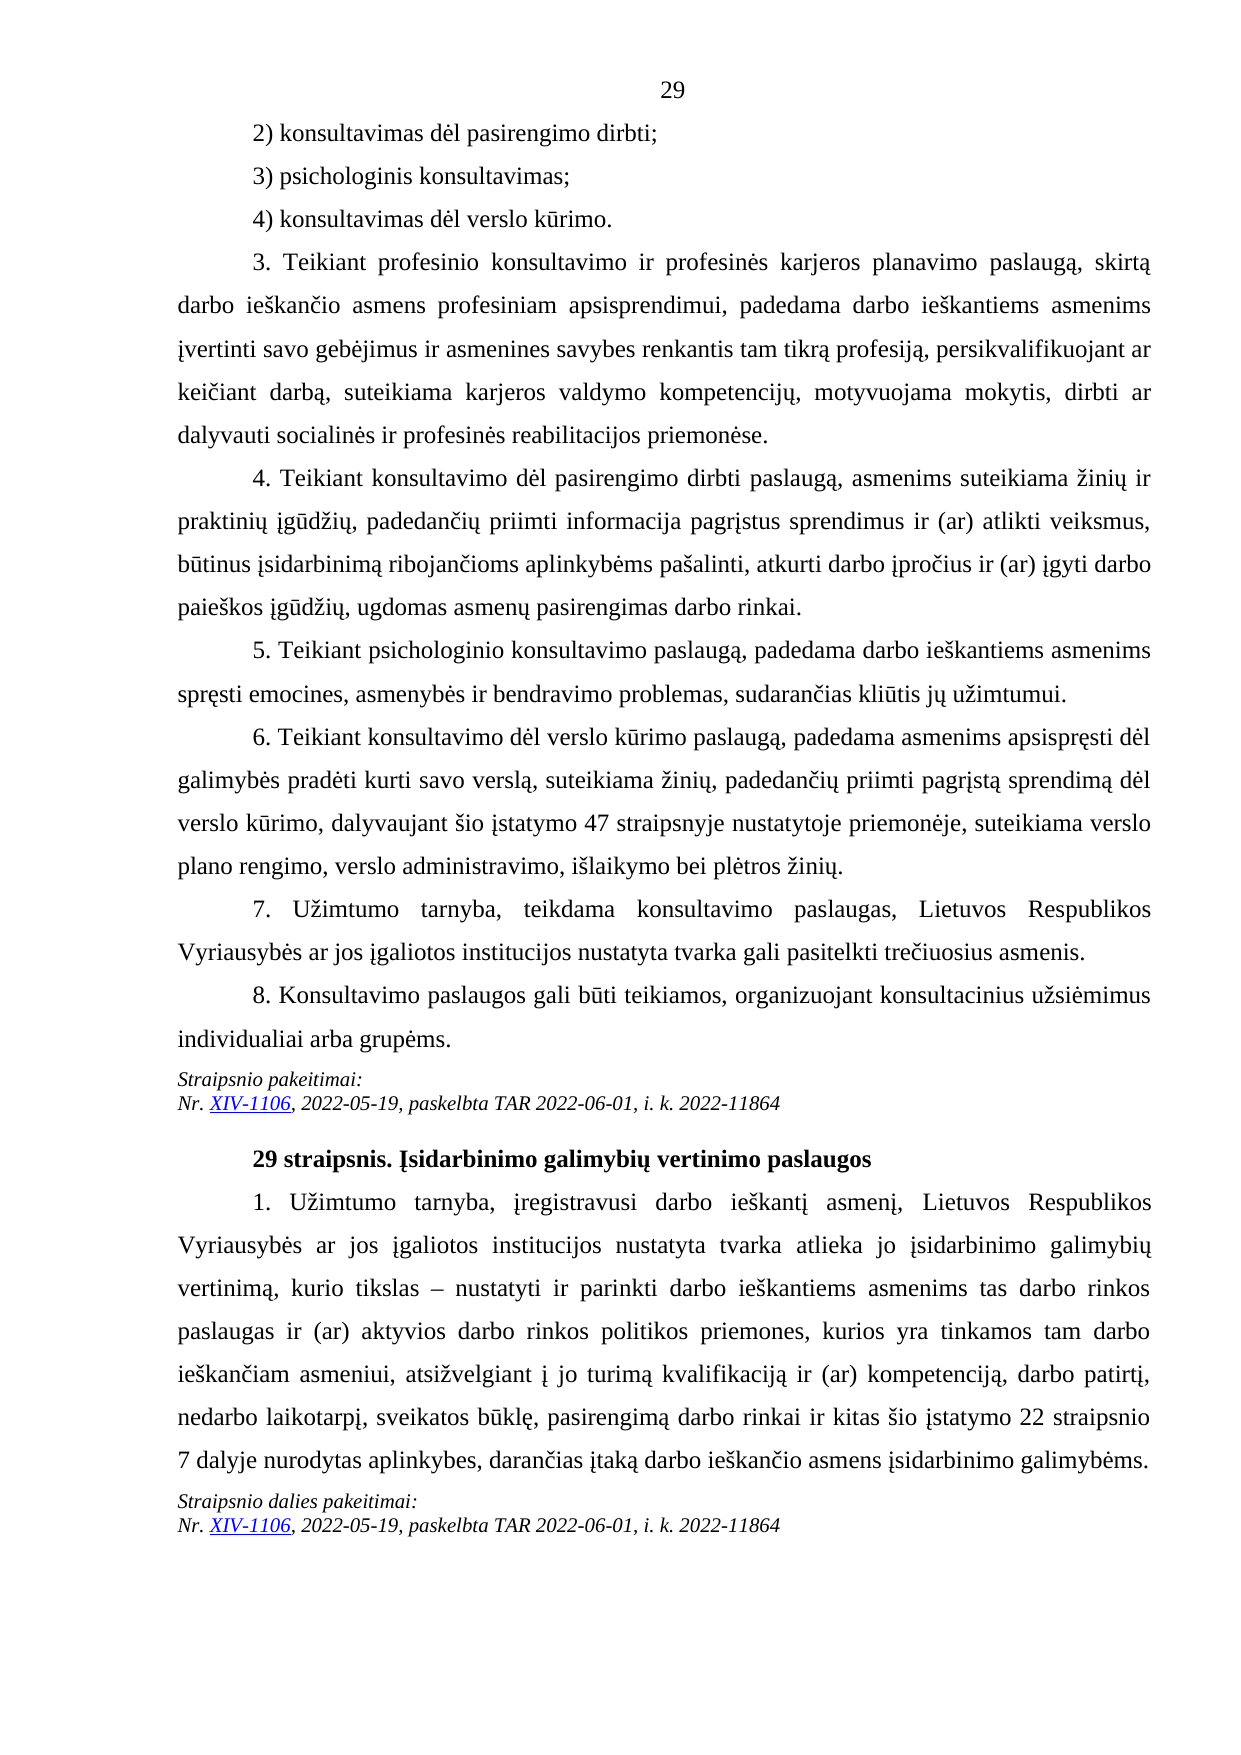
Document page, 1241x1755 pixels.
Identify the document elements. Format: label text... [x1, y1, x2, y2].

text 2) konsultavimas dėl pasirengimo dirbti; [177, 118, 1152, 147]
text 8. Konsultavimo paslaugos gali būti teikiamos, organizuojant konsultacinius užsiėmimus individualiai arba grupėms. [177, 981, 1152, 1052]
text Nr. XIV-1106, 2022-05-19, paskelbta TAR 2022-06-01, i. k. 2022-11864 [177, 1091, 1152, 1115]
text 3) psichologinis konsultavimas; [177, 161, 1152, 190]
text Straipsnio dalies pakeitimai: [177, 1489, 1152, 1513]
text Nr. XIV-1106, 2022-05-19, paskelbta TAR 2022-06-01, i. k. 2022-11864 [177, 1513, 1152, 1537]
text 3. Teikiant profesinio konsultavimo ir profesinės karjeros planavimo paslaugą, skirtą darbo ieškančio asmens profesiniam apsisprendimui, padedama darbo ieškantiems asmenims įvertinti savo gebėjimus ir asmenines savybes renkantis tam tikrą profesiją, persikvalifikuojant ar keičiant darbą, suteikiama karjeros valdymo kompetencijų, motyvuojama mokytis, dirbti ar dalyvauti socialinės ir profesinės reabilitacijos priemonėse. [177, 247, 1152, 449]
text 7. Užimtumo tarnyba, teikdama konsultavimo paslaugas, Lietuvos Respublikos Vyriausybės ar jos įgaliotos institucijos nustatyta tvarka gali pasitelkti trečiuosius asmenis. [177, 894, 1152, 966]
text 4) konsultavimas dėl verslo kūrimo. [177, 204, 1152, 233]
text Straipsnio pakeitimai: [177, 1067, 1152, 1091]
text 5. Teikiant psichologinio konsultavimo paslaugą, padedama darbo ieškantiems asmenims spręsti emocines, asmenybės ir bendravimo problemas, sudarančias kliūtis jų užimtumui. [177, 636, 1152, 707]
text 1. Užimtumo tarnyba, įregistravusi darbo ieškantį asmenį, Lietuvos Respublikos Vyriausybės ar jos įgaliotos institucijos nustatyta tvarka atlieka jo įsidarbinimo galimybių vertinimą, kurio tikslas – nustatyti ir parinkti darbo ieškantiems asmenims tas darbo rinkos paslaugas ir (ar) aktyvios darbo rinkos politikos priemones, kurios yra tinkamos tam darbo ieškančiam asmeniui, atsižvelgiant į jo turimą kvalifikaciją ir (ar) kompetenciją, darbo patirtį, nedarbo laikotarpį, sveikatos būklę, pasirengimą darbo rinkai ir kitas šio įstatymo 22 straipsnio 7 dalyje nurodytas aplinkybes, darančias įtaką darbo ieškančio asmens įsidarbinimo galimybėms. [177, 1187, 1152, 1474]
text 6. Teikiant konsultavimo dėl verslo kūrimo paslaugą, padedama asmenims apsispręsti dėl galimybės pradėti kurti savo verslą, suteikiama žinių, padedančių priimti pagrįstą sprendimą dėl verslo kūrimo, dalyvaujant šio įstatymo 47 straipsnyje nustatytoje priemonėje, suteikiama verslo plano rengimo, verslo administravimo, išlaikymo bei plėtros žinių. [177, 722, 1152, 880]
text 29 straipsnis. Įsidarbinimo galimybių vertinimo paslaugos [177, 1144, 1152, 1172]
text 4. Teikiant konsultavimo dėl pasirengimo dirbti paslaugą, asmenims suteikiama žinių ir praktinių įgūdžių, padedančių priimti informacija pagrįstus sprendimus ir (ar) atlikti veiksmus, būtinus įsidarbinimą ribojančioms aplinkybėms pašalinti, atkurti darbo įpročius ir (ar) įgyti darbo paieškos įgūdžių, ugdomas asmenų pasirengimas darbo rinkai. [177, 463, 1152, 621]
